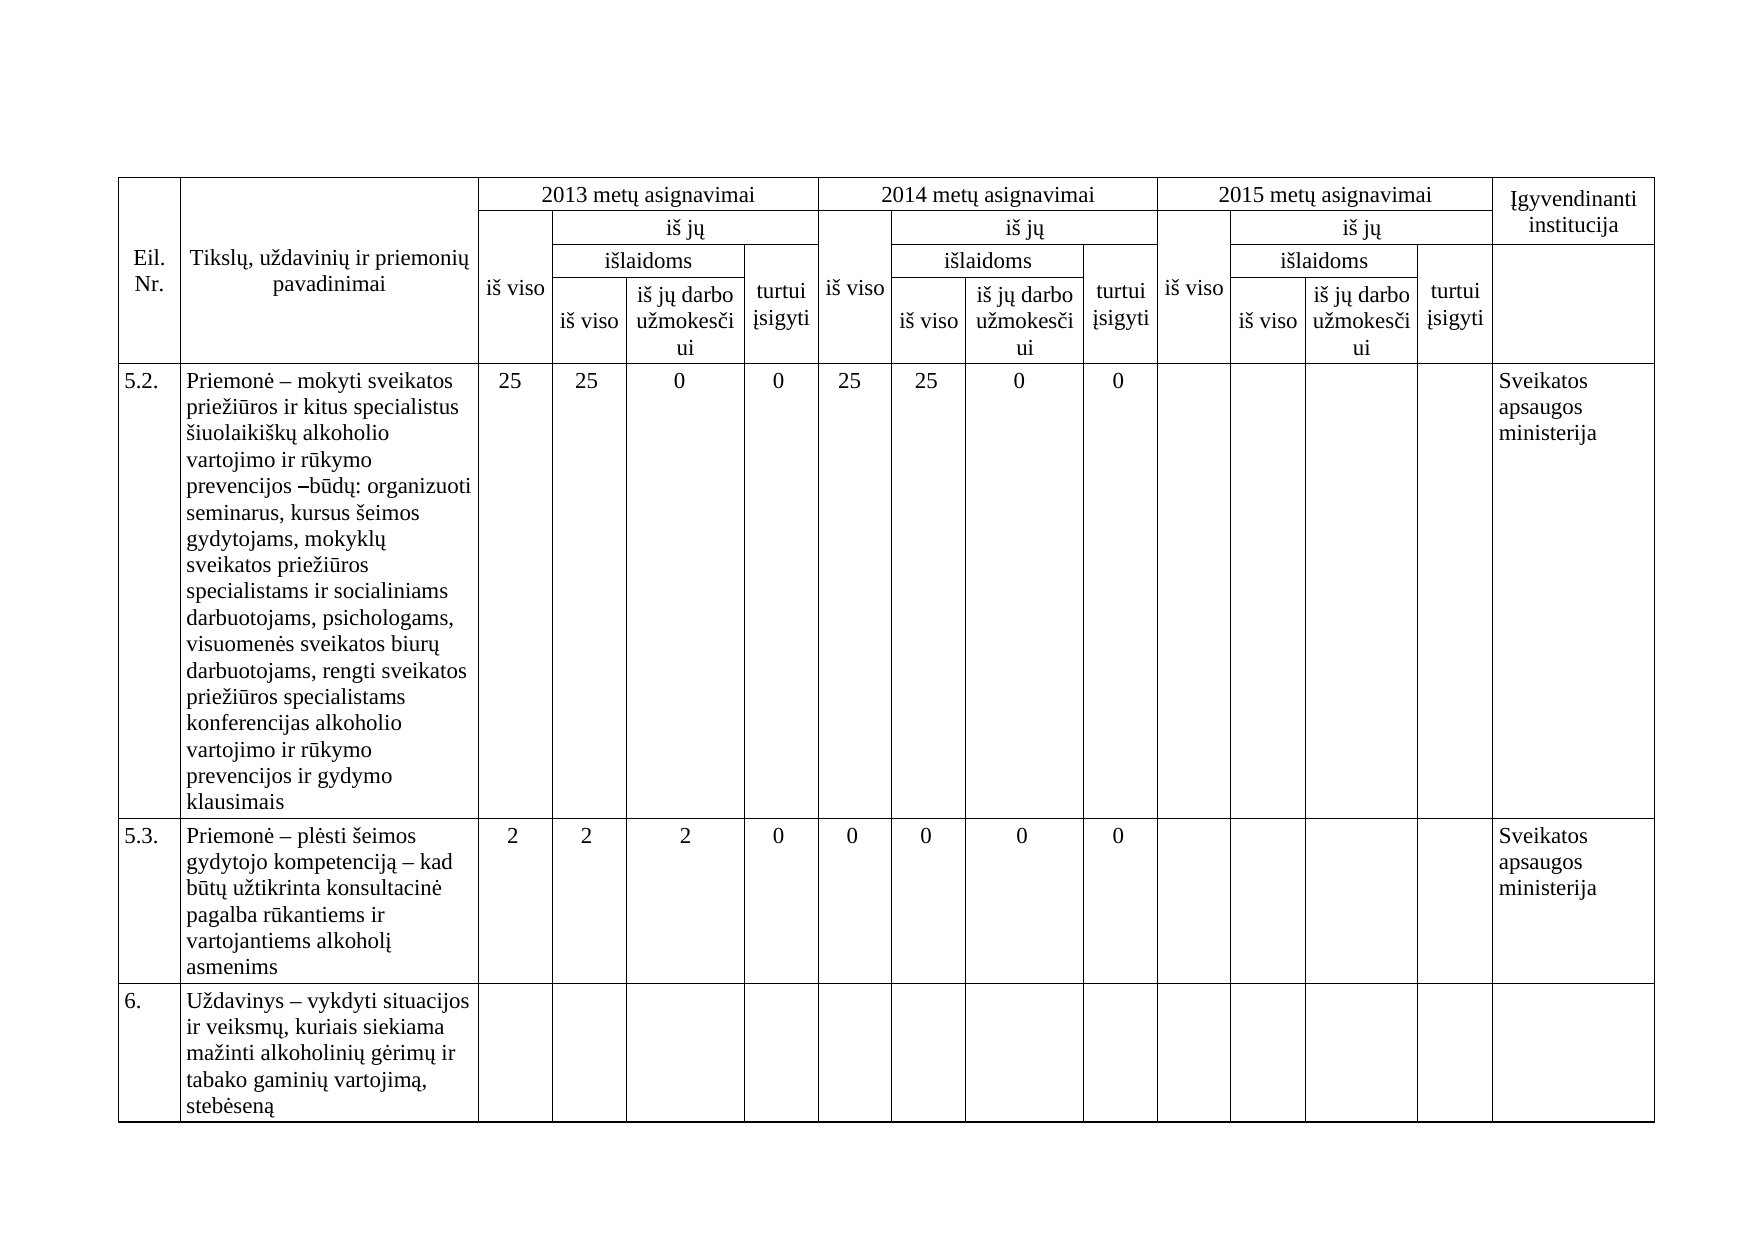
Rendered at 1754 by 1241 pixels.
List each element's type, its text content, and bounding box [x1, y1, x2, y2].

table_cell iš viso [479, 211, 552, 363]
table_cell 0 [819, 819, 891, 983]
table_cell iš jų darbo užmokesčiui [1306, 278, 1417, 363]
table_header Tikslų, uždavinių ir priemonių pavadinimai [181, 178, 478, 363]
table_cell turtui įsigyti [1084, 245, 1157, 363]
table_cell [1084, 984, 1157, 1121]
table_cell 25 [819, 364, 891, 818]
table_cell 25 [479, 364, 552, 818]
table_cell iš jų [1231, 211, 1492, 244]
table_cell [627, 984, 744, 1121]
table_cell [966, 984, 1083, 1121]
table_cell [1158, 364, 1230, 818]
table_cell 0 [1084, 819, 1157, 983]
table_header Eil. Nr. [119, 178, 180, 363]
table_cell išlaidoms [892, 245, 1083, 277]
table_cell 2 [627, 819, 744, 983]
table_cell [1493, 245, 1654, 363]
table_cell 5.3. [119, 819, 180, 983]
table_cell 0 [966, 819, 1083, 983]
table_cell 0 [1084, 364, 1157, 818]
table_cell [1231, 819, 1305, 983]
table_cell iš jų darbo užmokesčiui [966, 278, 1083, 363]
table_cell [1158, 819, 1230, 983]
table_cell [892, 984, 965, 1121]
table_cell 0 [966, 364, 1083, 818]
table_cell 25 [892, 364, 965, 818]
table_cell iš viso [819, 211, 891, 363]
table_header 2015 metų asignavimai [1158, 178, 1492, 210]
table_cell iš viso [892, 278, 965, 363]
table_cell 2 [479, 819, 552, 983]
table_cell iš viso [1158, 211, 1230, 363]
table_cell [479, 984, 552, 1121]
table_cell [1231, 364, 1305, 818]
table_cell iš jų [553, 211, 818, 244]
table_cell 25 [553, 364, 626, 818]
table_cell iš viso [1231, 278, 1305, 363]
table_cell 6. [119, 984, 180, 1121]
table_cell turtui įsigyti [1418, 245, 1492, 363]
table_cell [745, 984, 818, 1121]
table_cell [1418, 364, 1492, 818]
table_cell [553, 984, 626, 1121]
table_cell išlaidoms [1231, 245, 1417, 277]
table_cell Priemonė – plėsti šeimos gydytojo kompetenciją – kad būtų užtikrinta konsultacinė pagalba rūkantiems ir vartojantiems alkoholį asmenims [181, 819, 478, 983]
table_cell Sveikatos apsaugos ministerija [1493, 364, 1654, 818]
table_header 2014 metų asignavimai [819, 178, 1157, 210]
table_cell 0 [627, 364, 744, 818]
table_cell išlaidoms [553, 245, 744, 277]
table_cell 0 [892, 819, 965, 983]
table_cell iš jų darbo užmokesčiui [627, 278, 744, 363]
table_cell Uždavinys – vykdyti situacijos ir veiksmų, kuriais siekiama mažinti alkoholinių gėrimų ir tabako gaminių vartojimą, stebėseną [181, 984, 478, 1121]
table_cell [1231, 984, 1305, 1121]
table_cell iš jų [892, 211, 1157, 244]
table_cell [1306, 819, 1417, 983]
table_cell iš viso [553, 278, 626, 363]
table_cell turtui įsigyti [745, 245, 818, 363]
table_cell [1493, 984, 1654, 1121]
table_cell 0 [745, 819, 818, 983]
table_cell 5.2. [119, 364, 180, 818]
table_cell [1418, 984, 1492, 1121]
table_cell [819, 984, 891, 1121]
table_cell Priemonė – mokyti sveikatos priežiūros ir kitus specialistus šiuolaikiškų alkoholio vartojimo ir rūkymo prevencijos būdų: organizuoti seminarus, kursus šeimos gydytojams, mokyklų sveikatos priežiūros specialistams ir socialiniams darbuotojams, psichologams, visuomenės sveikatos biurų darbuotojams, rengti sveikatos priežiūros specialistams konferencijas alkoholio vartojimo ir rūkymo prevencijos ir gydymo klausimais [181, 364, 478, 818]
table_header Įgyvendinanti institucija [1493, 178, 1654, 244]
table_cell 2 [553, 819, 626, 983]
table_cell [1306, 364, 1417, 818]
table_cell [1418, 819, 1492, 983]
table_cell [1158, 984, 1230, 1121]
table_cell Sveikatos apsaugos ministerija [1493, 819, 1654, 983]
table_cell 0 [745, 364, 818, 818]
table_header 2013 metų asignavimai [479, 178, 818, 210]
table_cell [1306, 984, 1417, 1121]
